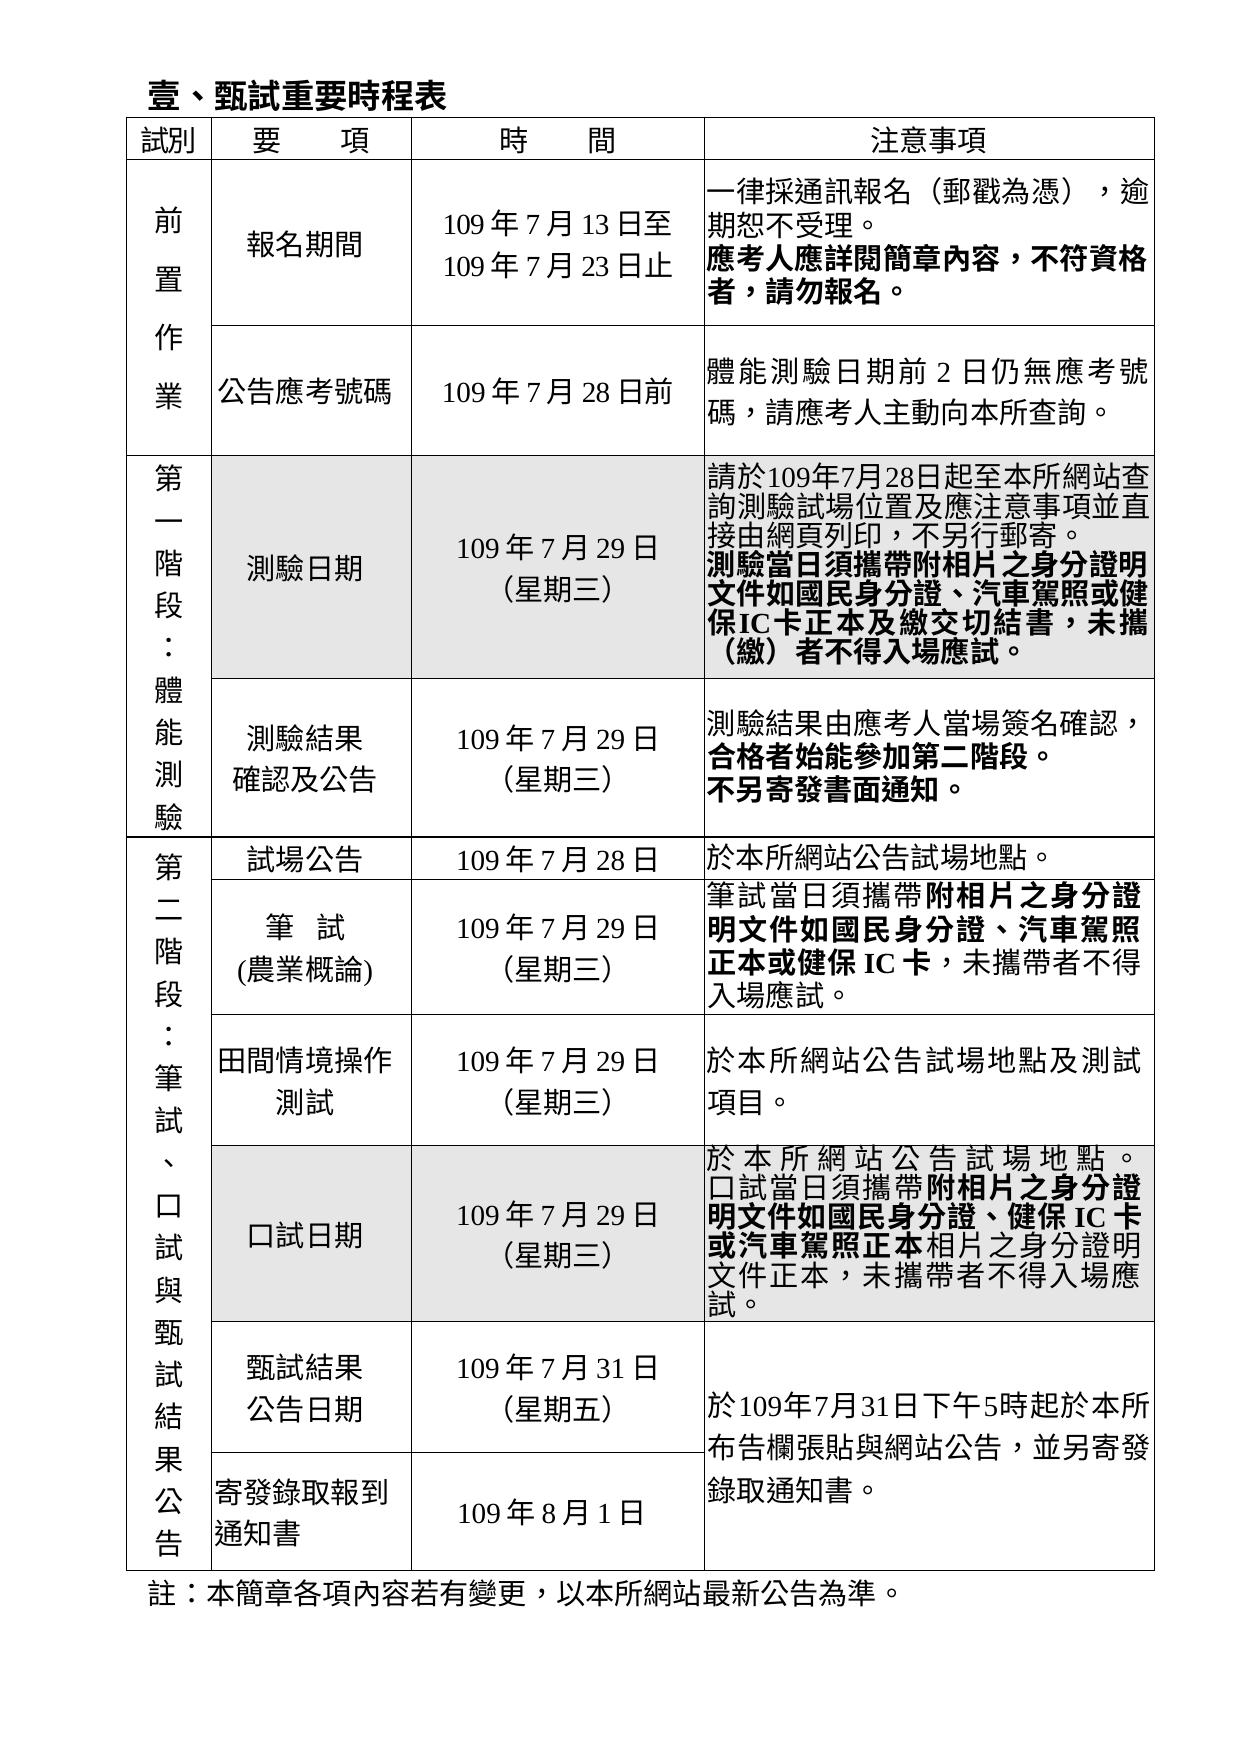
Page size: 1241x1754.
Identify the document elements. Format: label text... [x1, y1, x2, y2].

table_cell 109年7月29日 （星期三） [412, 880, 704, 1013]
table_cell 第 一 階 段 ： 體 能 測 驗 [127, 456, 211, 836]
table_cell 於本所網站公告試場地點。 口試當日須攜帶附相片之身分證明文件如國民身分證、健保IC卡或汽車駕照正本相片之身分證明文件正本，未攜帶者不得入場應試。 [705, 1146, 1154, 1321]
table_cell 109年7月28日前 [412, 326, 704, 455]
table_cell 109年7月29日 （星期三） [412, 456, 704, 678]
table_cell 報名期間 [212, 160, 411, 325]
table_header 注意事項 [705, 118, 1154, 159]
table_cell 於本所網站公告試場地點及測試項目。 [705, 1015, 1154, 1145]
table_cell 測驗日期 [212, 456, 411, 678]
table_header 試別 [127, 118, 211, 159]
table_cell 於本所網站公告試場地點。 [705, 838, 1154, 879]
text 註：本簡章各項內容若有變更，以本所網站最新公告為準。 [148, 1571, 1178, 1613]
table_cell 109年7月29日 （星期三） [412, 1146, 704, 1321]
table_cell 請於109年7月28日起至本所網站查詢測驗試場位置及應注意事項並直接由網頁列印，不另行郵寄。 測驗當日須攜帶附相片之身分證明文件如國民身分證、汽車駕照或健保IC卡正本及繳交切結書，未攜（繳）者不得入場應試。 [705, 456, 1154, 678]
table_cell 體能測驗日期前2日仍無應考號碼，請應考人主動向本所查詢。 [705, 326, 1154, 455]
table_cell 測驗結果 確認及公告 [212, 679, 411, 836]
table_cell 寄發錄取報到通知書 [212, 1453, 411, 1570]
text 壹、甄試重要時程表 [148, 75, 1178, 117]
table_cell 測驗結果由應考人當場簽名確認，合格者始能參加第二階段。 不另寄發書面通知。 [705, 679, 1154, 836]
table_header 要 項 [212, 118, 411, 159]
table_cell 109年7月13日至 109年7月23日止 [412, 160, 704, 325]
table_cell 第 二 階 段 ： 筆 試 、 口 試 與 甄 試 結 果 公 告 [127, 838, 211, 1570]
table_cell 筆 試 (農業概論) [212, 880, 411, 1013]
table_cell 於109年7月31日下午5時起於本所布告欄張貼與網站公告，並另寄發錄取通知書。 [705, 1322, 1154, 1570]
table_cell 一律採通訊報名（郵戳為憑），逾期恕不受理。 應考人應詳閱簡章內容，不符資格者，請勿報名。 [705, 160, 1154, 325]
table_cell 109年7月29日 （星期三） [412, 1015, 704, 1145]
table_cell 口試日期 [212, 1146, 411, 1321]
table_cell 甄試結果 公告日期 [212, 1322, 411, 1452]
table_cell 109年7月29日 （星期三） [412, 679, 704, 836]
table_cell 109年7月31日 （星期五） [412, 1322, 704, 1452]
table_cell 田間情境操作測試 [212, 1015, 411, 1145]
table_cell 前 置 作 業 [127, 160, 211, 455]
table_cell 試場公告 [212, 838, 411, 879]
table_cell 109年8月1日 [412, 1453, 704, 1570]
table_header 時 間 [412, 118, 704, 159]
table_cell 109年7月28日 [412, 838, 704, 879]
table_cell 筆試當日須攜帶附相片之身分證明文件如國民身分證、汽車駕照正本或健保IC卡，未攜帶者不得入場應試。 [705, 880, 1154, 1013]
table_cell 公告應考號碼 [212, 326, 411, 455]
